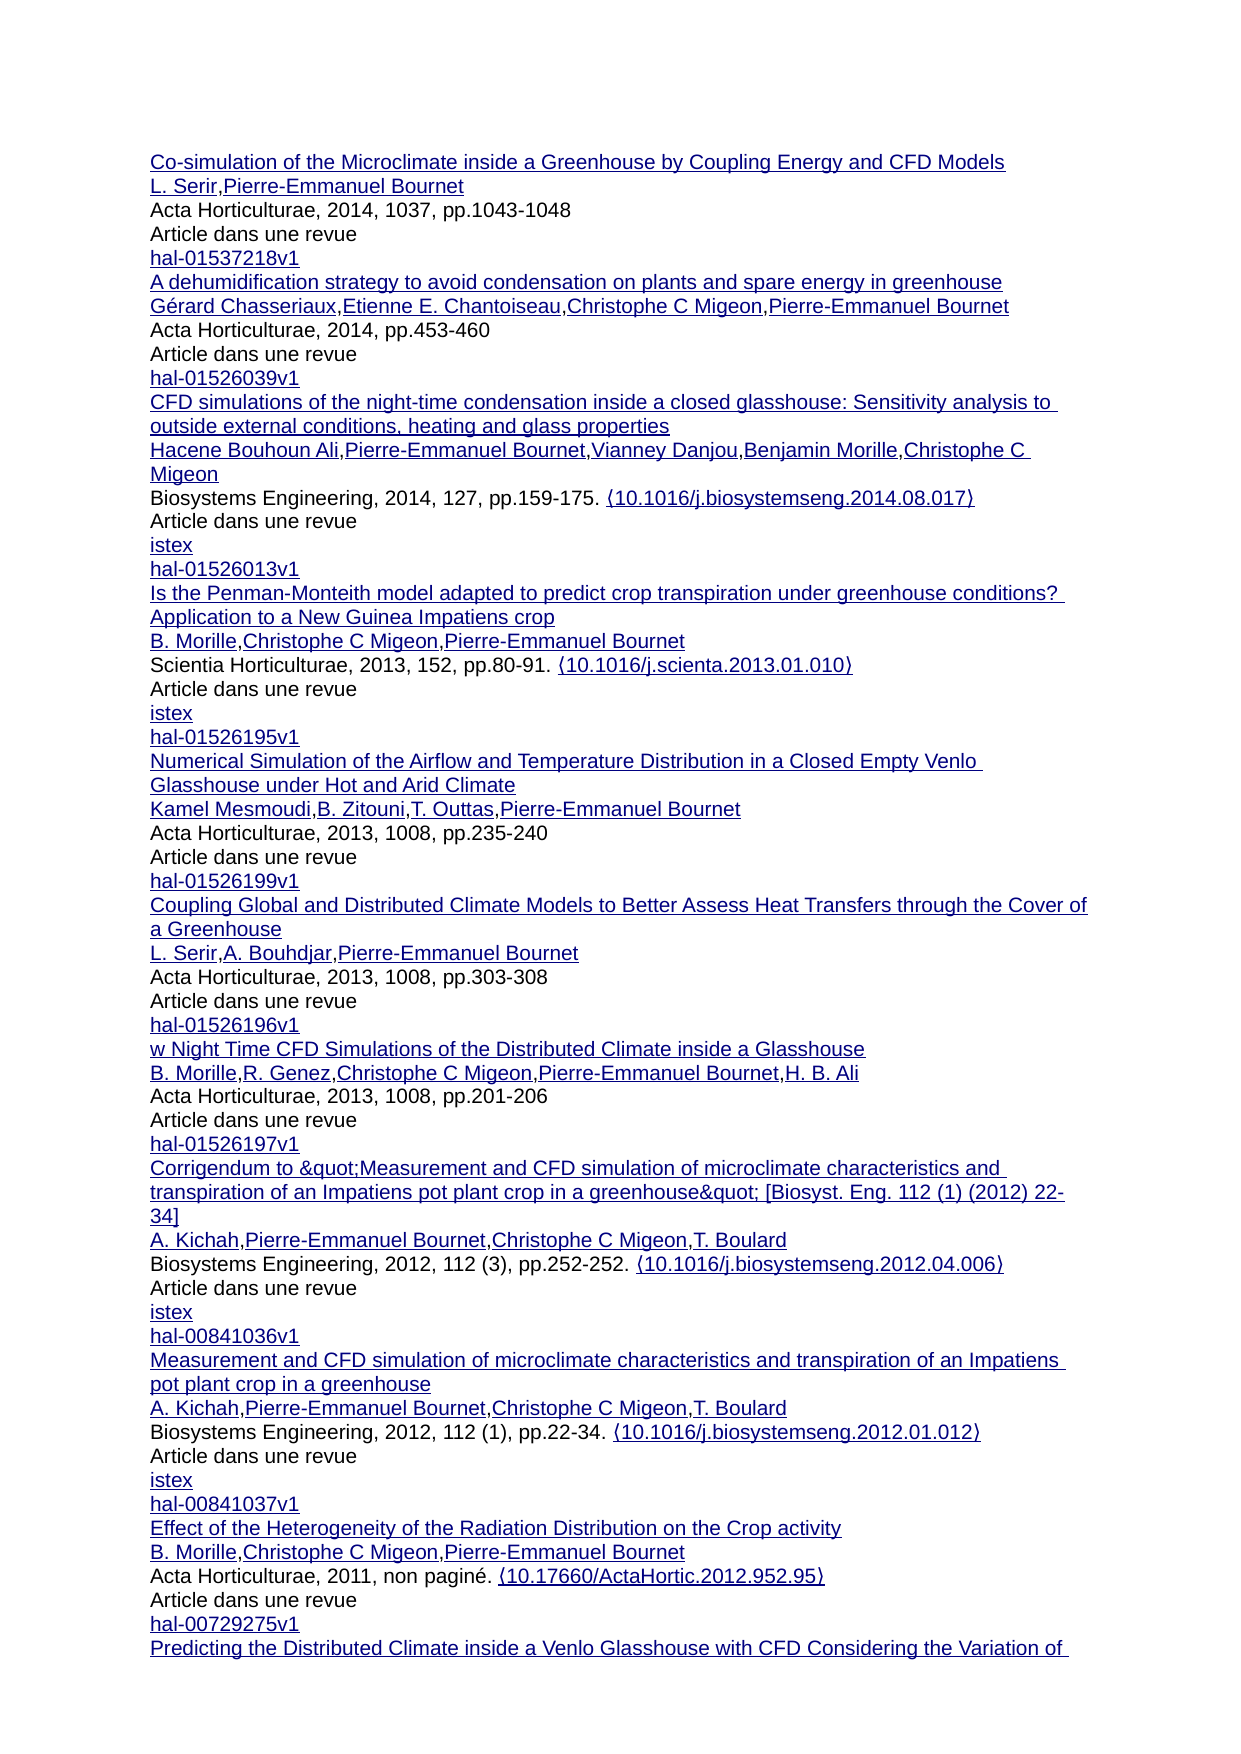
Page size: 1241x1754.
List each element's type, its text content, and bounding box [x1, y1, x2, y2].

table_cell Predicting the Distributed Climate inside a Venlo Glasshouse with CFD Considering the Variation of [150, 1635, 1090, 1659]
table_cell A dehumidification strategy to avoid condensation on plants and spare energy in greenhouse Gérard Chasseriaux,Etienne E. Chantoiseau,Christophe C Migeon,Pierre-Emmanuel Bournet Acta Horticulturae, 2014, pp.453-460 Article dans une revue hal-01526039v1 [150, 270, 1090, 389]
table_cell Numerical Simulation of the Airflow and Temperature Distribution in a Closed Empty Venlo Glasshouse under Hot and Arid Climate Kamel Mesmoudi,B. Zitouni,T. Outtas,Pierre-Emmanuel Bournet Acta Horticulturae, 2013, 1008, pp.235-240 Article dans une revue hal-01526199v1 [150, 749, 1090, 893]
table_cell Measurement and CFD simulation of microclimate characteristics and transpiration of an Impatiens pot plant crop in a greenhouse A. Kichah,Pierre-Emmanuel Bournet,Christophe C Migeon,T. Boulard Biosystems Engineering, 2012, 112 (1), pp.22-34. ⟨10.1016/j.biosystemseng.2012.01.012⟩ Article dans une revue istex hal-00841037v1 [150, 1348, 1090, 1516]
table_cell w Night Time CFD Simulations of the Distributed Climate inside a Glasshouse B. Morille,R. Genez,Christophe C Migeon,Pierre-Emmanuel Bournet,H. B. Ali Acta Horticulturae, 2013, 1008, pp.201-206 Article dans une revue hal-01526197v1 [150, 1036, 1090, 1156]
table_cell Co-simulation of the Microclimate inside a Greenhouse by Coupling Energy and CFD Models L. Serir,Pierre-Emmanuel Bournet Acta Horticulturae, 2014, 1037, pp.1043-1048 Article dans une revue hal-01537218v1 [150, 150, 1090, 270]
table_cell Coupling Global and Distributed Climate Models to Better Assess Heat Transfers through the Cover of a Greenhouse L. Serir,A. Bouhdjar,Pierre-Emmanuel Bournet Acta Horticulturae, 2013, 1008, pp.303-308 Article dans une revue hal-01526196v1 [150, 893, 1090, 1036]
table_cell Is the Penman-Monteith model adapted to predict crop transpiration under greenhouse conditions? Application to a New Guinea Impatiens crop B. Morille,Christophe C Migeon,Pierre-Emmanuel Bournet Scientia Horticulturae, 2013, 152, pp.80-91. ⟨10.1016/j.scienta.2013.01.010⟩ Article dans une revue istex hal-01526195v1 [150, 581, 1090, 749]
table_cell Effect of the Heterogeneity of the Radiation Distribution on the Crop activity B. Morille,Christophe C Migeon,Pierre-Emmanuel Bournet Acta Horticulturae, 2011, non paginé. ⟨10.17660/ActaHortic.2012.952.95⟩ Article dans une revue hal-00729275v1 [150, 1516, 1090, 1635]
table_cell Corrigendum to &quot;Measurement and CFD simulation of microclimate characteristics and transpiration of an Impatiens pot plant crop in a greenhouse&quot; [Biosyst. Eng. 112 (1) (2012) 22-34] A. Kichah,Pierre-Emmanuel Bournet,Christophe C Migeon,T. Boulard Biosystems Engineering, 2012, 112 (3), pp.252-252. ⟨10.1016/j.biosystemseng.2012.04.006⟩ Article dans une revue istex hal-00841036v1 [150, 1156, 1090, 1348]
table_cell CFD simulations of the night-time condensation inside a closed glasshouse: Sensitivity analysis to outside external conditions, heating and glass properties Hacene Bouhoun Ali,Pierre-Emmanuel Bournet,Vianney Danjou,Benjamin Morille,Christophe C Migeon Biosystems Engineering, 2014, 127, pp.159-175. ⟨10.1016/j.biosystemseng.2014.08.017⟩ Article dans une revue istex hal-01526013v1 [150, 390, 1090, 581]
